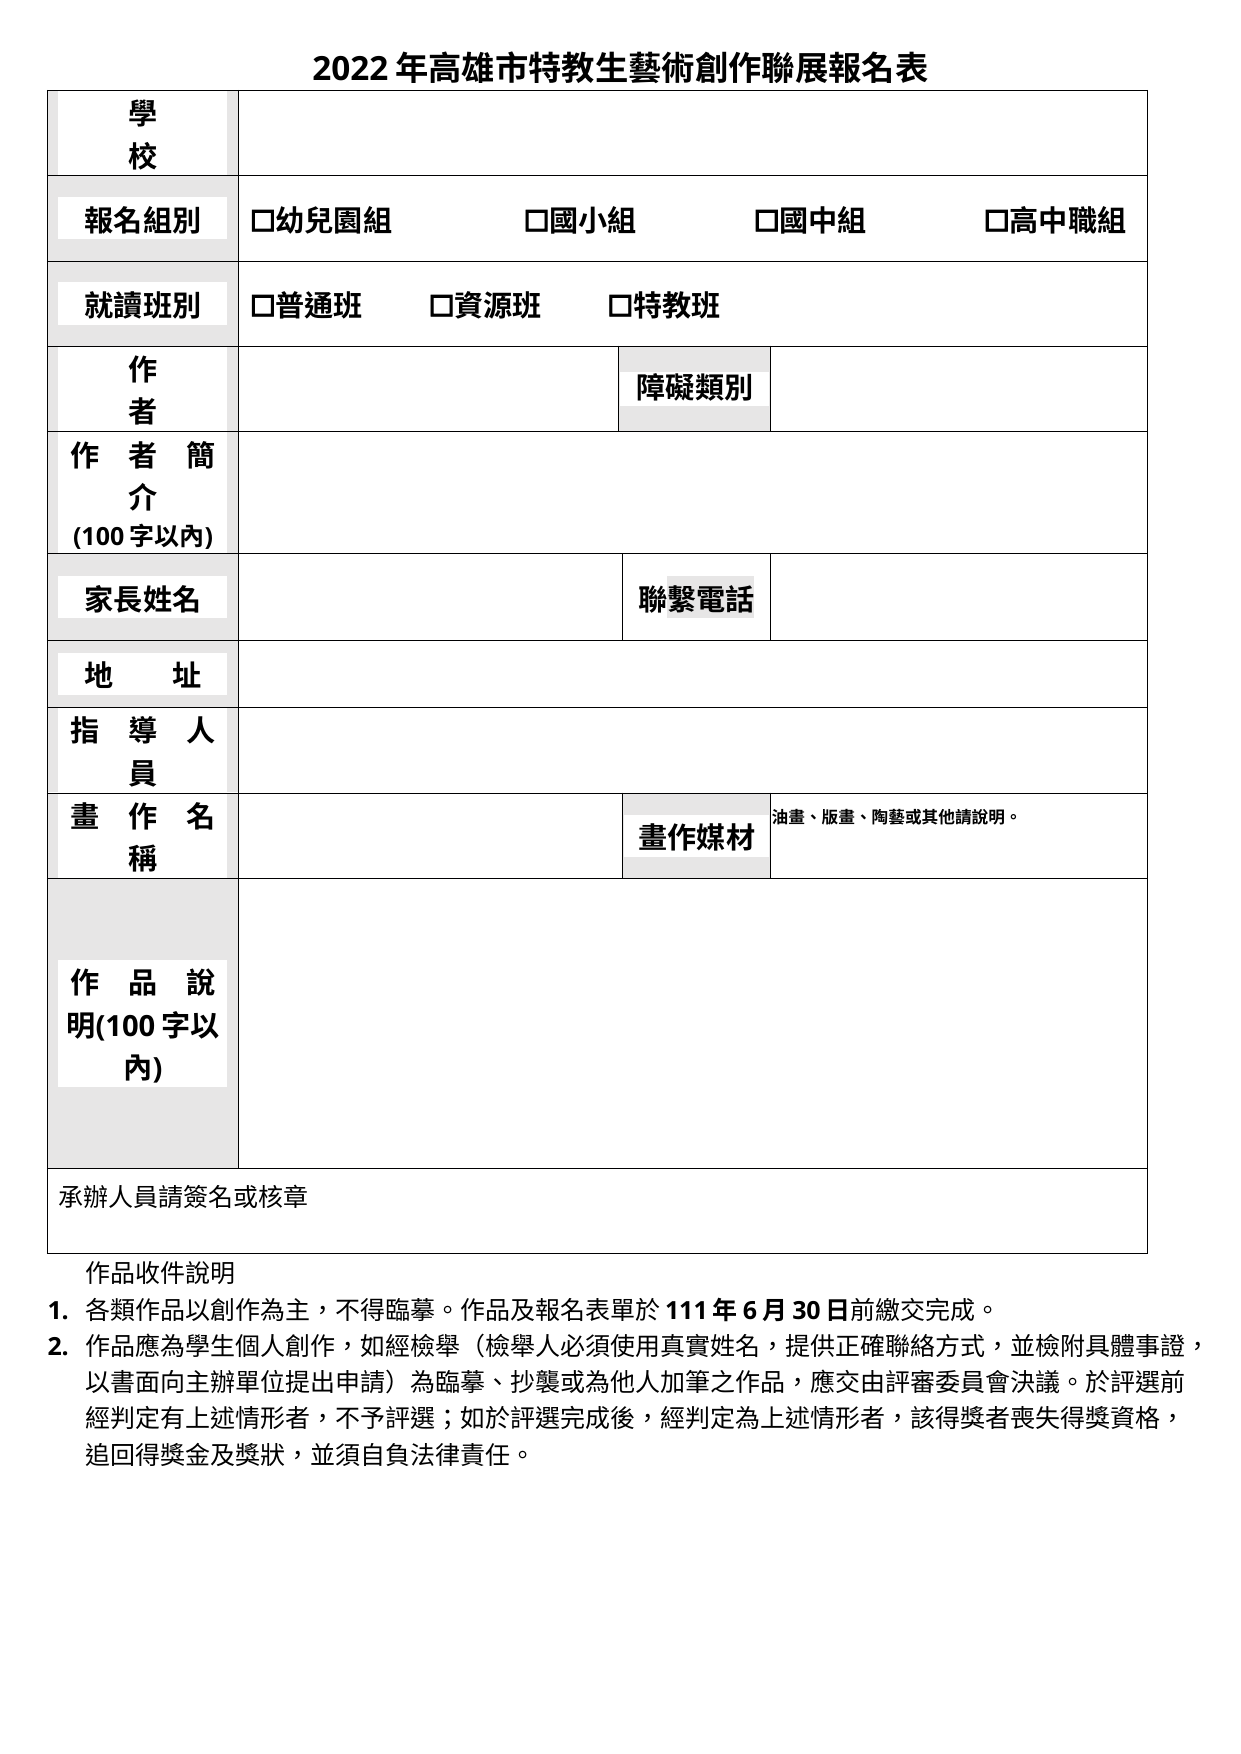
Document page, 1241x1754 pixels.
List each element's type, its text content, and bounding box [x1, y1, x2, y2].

table_cell 普通班 資源班 特教班 [239, 262, 1147, 346]
table_cell 作 者 [227, 347, 238, 431]
text 作品收件說明 [85, 1254, 1193, 1290]
table_cell 報名組別 [48, 176, 238, 261]
table_cell 畫作媒材 [623, 794, 770, 878]
table_cell 家長姓名 [48, 554, 238, 640]
table_cell [771, 554, 1147, 577]
table_cell [239, 879, 1147, 1168]
table_cell 作 品 說 明(100字以內) [48, 879, 238, 1168]
table_cell 指 導 人 員 [227, 708, 238, 792]
table_cell [239, 708, 1147, 792]
text 2022年高雄市特教生藝術創作聯展報名表 [47, 41, 1193, 90]
table_cell 幼兒園組 國小組 國中組 高中職組 [239, 176, 1147, 261]
table_cell [239, 794, 622, 878]
list 作品應為學生個人創作，如經檢舉（檢舉人必須使用真實姓名，提供正確聯絡方式，並檢附具體事證，以書面向主辦單位提出申請）為臨摹、抄襲或為他人加筆之作品，應交由評審委員會決議。於評選前經判定有上述情形者，不予評選；如於評選完成後，經判定為上述情形者，該得獎者喪失得獎資格，追回得獎金及獎狀，並須自負法律責任。 [47, 1326, 1193, 1471]
table_header 學 校 [227, 91, 238, 175]
table_cell 作 者 [48, 347, 58, 431]
table_cell 承辦人員請簽名或核章 [48, 1169, 1147, 1253]
table_cell 指 導 人 員 [48, 708, 58, 792]
table_cell 就讀班別 [48, 262, 238, 346]
table_cell [771, 617, 1147, 640]
table_cell [239, 554, 622, 640]
table_cell [239, 347, 618, 431]
table_cell 聯繫電話 [623, 554, 770, 640]
table_cell 作 者 簡 介 (100字以內) [48, 432, 58, 553]
table_cell 地 址 [48, 641, 238, 707]
table_header 學 校 [48, 91, 58, 175]
table_cell 障礙類別 [619, 347, 770, 431]
table_header [239, 91, 1147, 175]
list 各類作品以創作為主，不得臨摹。作品及報名表單於111年6月30日前繳交完成。 [47, 1290, 1193, 1326]
table_cell 油畫、版畫、陶藝或其他請說明。 [771, 794, 1147, 828]
table_cell 畫 作 名 稱 [48, 794, 58, 878]
table_cell [771, 347, 1147, 389]
table_cell 作 者 簡 介 (100字以內) [227, 432, 238, 553]
table_cell [239, 641, 1147, 707]
table_cell [771, 868, 1147, 878]
table_cell [239, 432, 1147, 553]
table_cell 畫 作 名 稱 [227, 794, 238, 878]
